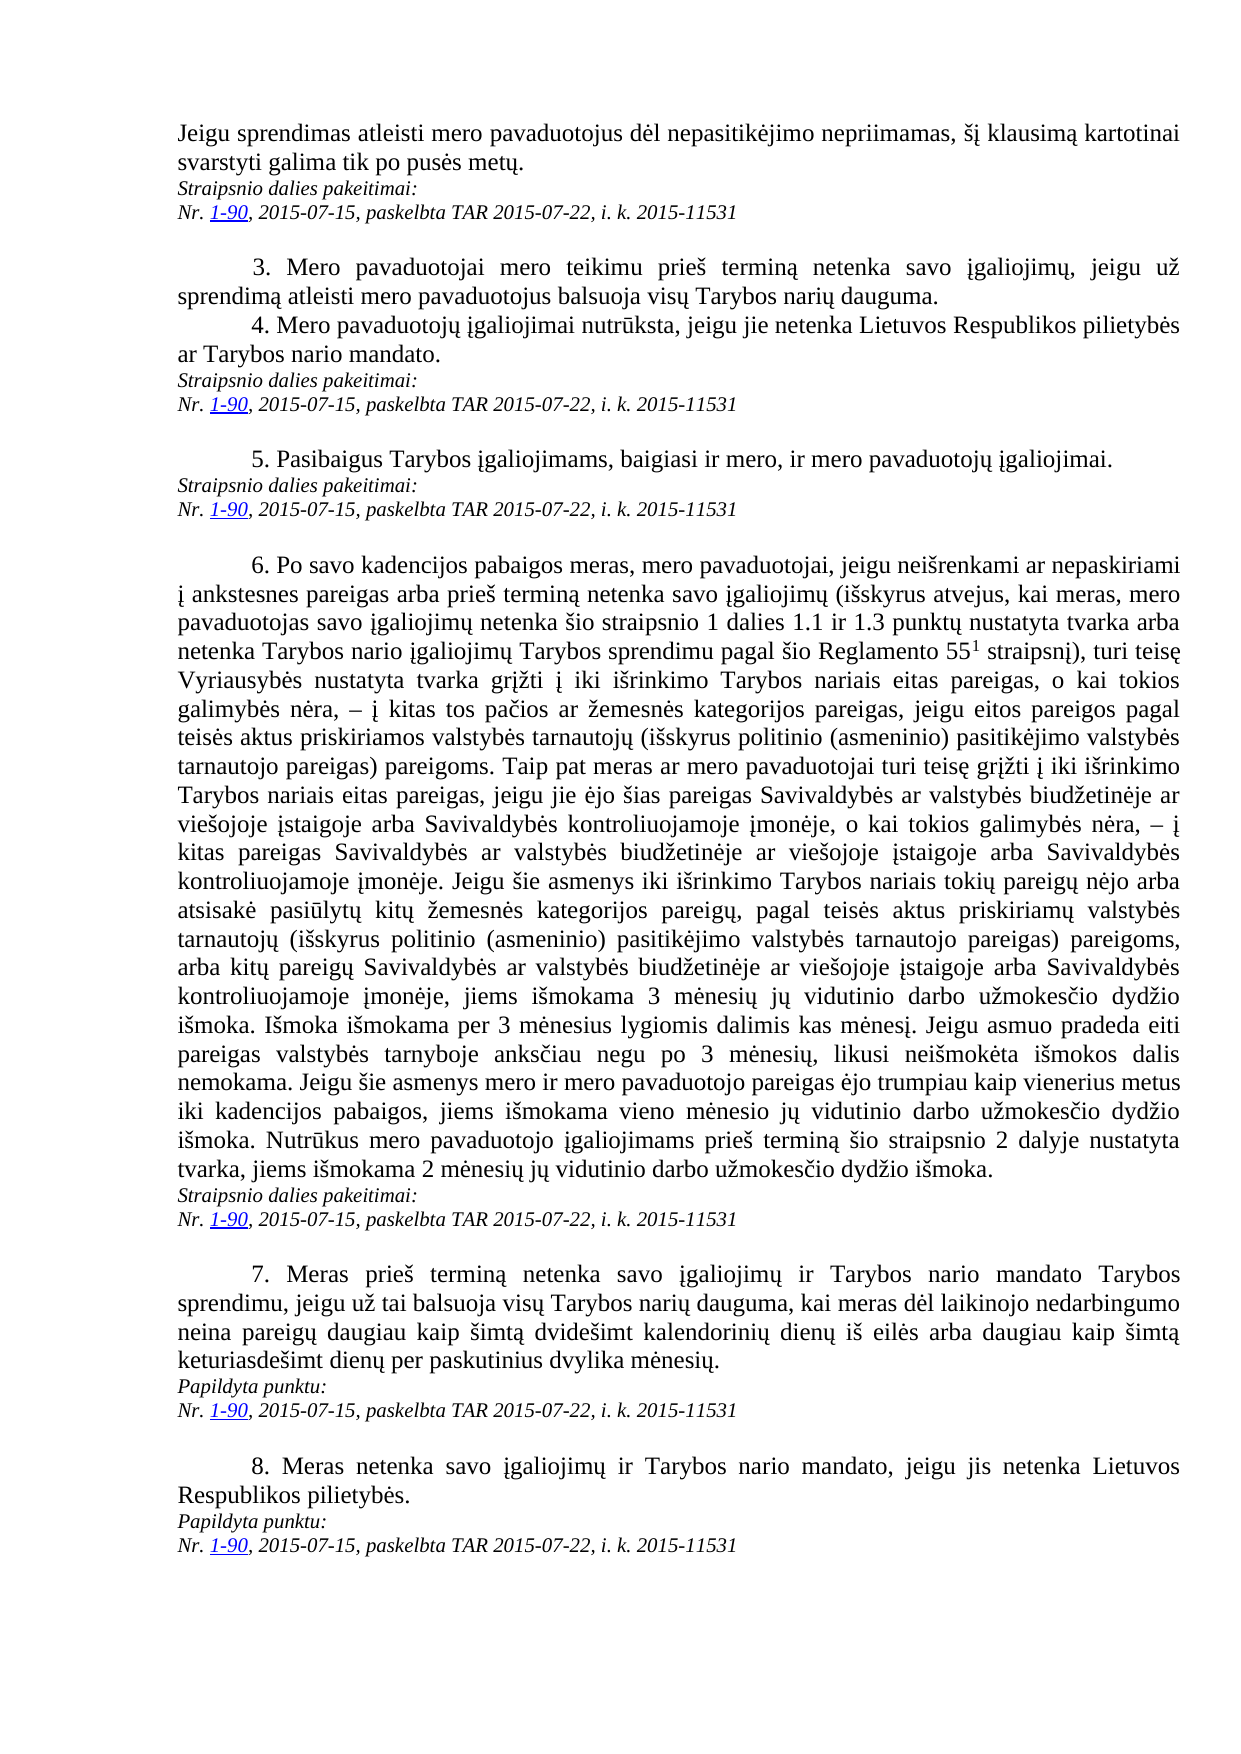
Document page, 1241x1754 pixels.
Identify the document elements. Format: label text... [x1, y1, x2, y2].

text Nr. 1-90, 2015-07-15, paskelbta TAR 2015-07-22, i. k. 2015-11531 [177, 392, 1181, 416]
text Straipsnio dalies pakeitimai: [177, 473, 1181, 497]
text 8. Meras netenka savo įgaliojimų ir Tarybos nario mandato, jeigu jis netenka Lietuvos Respublikos pilietybės. [177, 1451, 1181, 1509]
text Nr. 1-90, 2015-07-15, paskelbta TAR 2015-07-22, i. k. 2015-11531 [177, 1533, 1181, 1557]
text Straipsnio dalies pakeitimai: [177, 367, 1181, 392]
text 4. Mero pavaduotojų įgaliojimai nutrūksta, jeigu jie netenka Lietuvos Respublikos pilietybės ar Tarybos nario mandato. [177, 310, 1181, 367]
text Nr. 1-90, 2015-07-15, paskelbta TAR 2015-07-22, i. k. 2015-11531 [177, 1207, 1181, 1231]
text Straipsnio dalies pakeitimai: [177, 1182, 1181, 1207]
text 6. Po savo kadencijos pabaigos meras, mero pavaduotojai, jeigu neišrenkami ar nepaskiriami į ankstesnes pareigas arba prieš terminą netenka savo įgaliojimų (išskyrus atvejus, kai meras, mero pavaduotojas savo įgaliojimų netenka šio straipsnio 1 dalies 1.1 ir 1.3 punktų nustatyta tvarka arba netenka Tarybos nario įgaliojimų Tarybos sprendimu pagal šio Reglamento 551 straipsnį), turi teisę Vyriausybės nustatyta tvarka grįžti į iki išrinkimo Tarybos nariais eitas pareigas, o kai tokios galimybės nėra, – į kitas tos pačios ar žemesnės kategorijos pareigas, jeigu eitos pareigos pagal teisės aktus priskiriamos valstybės tarnautojų (išskyrus politinio (asmeninio) pasitikėjimo valstybės tarnautojo pareigas) pareigoms. Taip pat meras ar mero pavaduotojai turi teisę grįžti į iki išrinkimo Tarybos nariais eitas pareigas, jeigu jie ėjo šias pareigas Savivaldybės ar valstybės biudžetinėje ar viešojoje įstaigoje arba Savivaldybės kontroliuojamoje įmonėje, o kai tokios galimybės nėra, – į kitas pareigas Savivaldybės ar valstybės biudžetinėje ar viešojoje įstaigoje arba Savivaldybės kontroliuojamoje įmonėje. Jeigu šie asmenys iki išrinkimo Tarybos nariais tokių pareigų nėjo arba atsisakė pasiūlytų kitų žemesnės kategorijos pareigų, pagal teisės aktus priskiriamų valstybės tarnautojų (išskyrus politinio (asmeninio) pasitikėjimo valstybės tarnautojo pareigas) pareigoms, arba kitų pareigų Savivaldybės ar valstybės biudžetinėje ar viešojoje įstaigoje arba Savivaldybės kontroliuojamoje įmonėje, jiems išmokama 3 mėnesių jų vidutinio darbo užmokesčio dydžio išmoka. Išmoka išmokama per 3 mėnesius lygiomis dalimis kas mėnesį. Jeigu asmuo pradeda eiti pareigas valstybės tarnyboje anksčiau negu po 3 mėnesių, likusi neišmokėta išmokos dalis nemokama. Jeigu šie asmenys mero ir mero pavaduotojo pareigas ėjo trumpiau kaip vienerius metus iki kadencijos pabaigos, jiems išmokama vieno mėnesio jų vidutinio darbo užmokesčio dydžio išmoka. Nutrūkus mero pavaduotojo įgaliojimams prieš terminą šio straipsnio 2 dalyje nustatyta tvarka, jiems išmokama 2 mėnesių jų vidutinio darbo užmokesčio dydžio išmoka. [177, 550, 1181, 1182]
text Nr. 1-90, 2015-07-15, paskelbta TAR 2015-07-22, i. k. 2015-11531 [177, 200, 1181, 224]
text 3. Mero pavaduotojai mero teikimu prieš terminą netenka savo įgaliojimų, jeigu už sprendimą atleisti mero pavaduotojus balsuoja visų Tarybos narių dauguma. [177, 252, 1181, 310]
text 7. Meras prieš terminą netenka savo įgaliojimų ir Tarybos nario mandato Tarybos sprendimu, jeigu už tai balsuoja visų Tarybos narių dauguma, kai meras dėl laikinojo nedarbingumo neina pareigų daugiau kaip šimtą dvidešimt kalendorinių dienų iš eilės arba daugiau kaip šimtą keturiasdešimt dienų per paskutinius dvylika mėnesių. [177, 1259, 1181, 1374]
text Papildyta punktu: [177, 1509, 1181, 1533]
text Nr. 1-90, 2015-07-15, paskelbta TAR 2015-07-22, i. k. 2015-11531 [177, 1398, 1181, 1422]
text Papildyta punktu: [177, 1374, 1181, 1398]
text 5. Pasibaigus Tarybos įgaliojimams, baigiasi ir mero, ir mero pavaduotojų įgaliojimai. [177, 444, 1181, 473]
text Straipsnio dalies pakeitimai: [177, 176, 1181, 200]
text Jeigu sprendimas atleisti mero pavaduotojus dėl nepasitikėjimo nepriimamas, šį klausimą kartotinai svarstyti galima tik po pusės metų. [177, 118, 1181, 176]
text Nr. 1-90, 2015-07-15, paskelbta TAR 2015-07-22, i. k. 2015-11531 [177, 497, 1181, 521]
